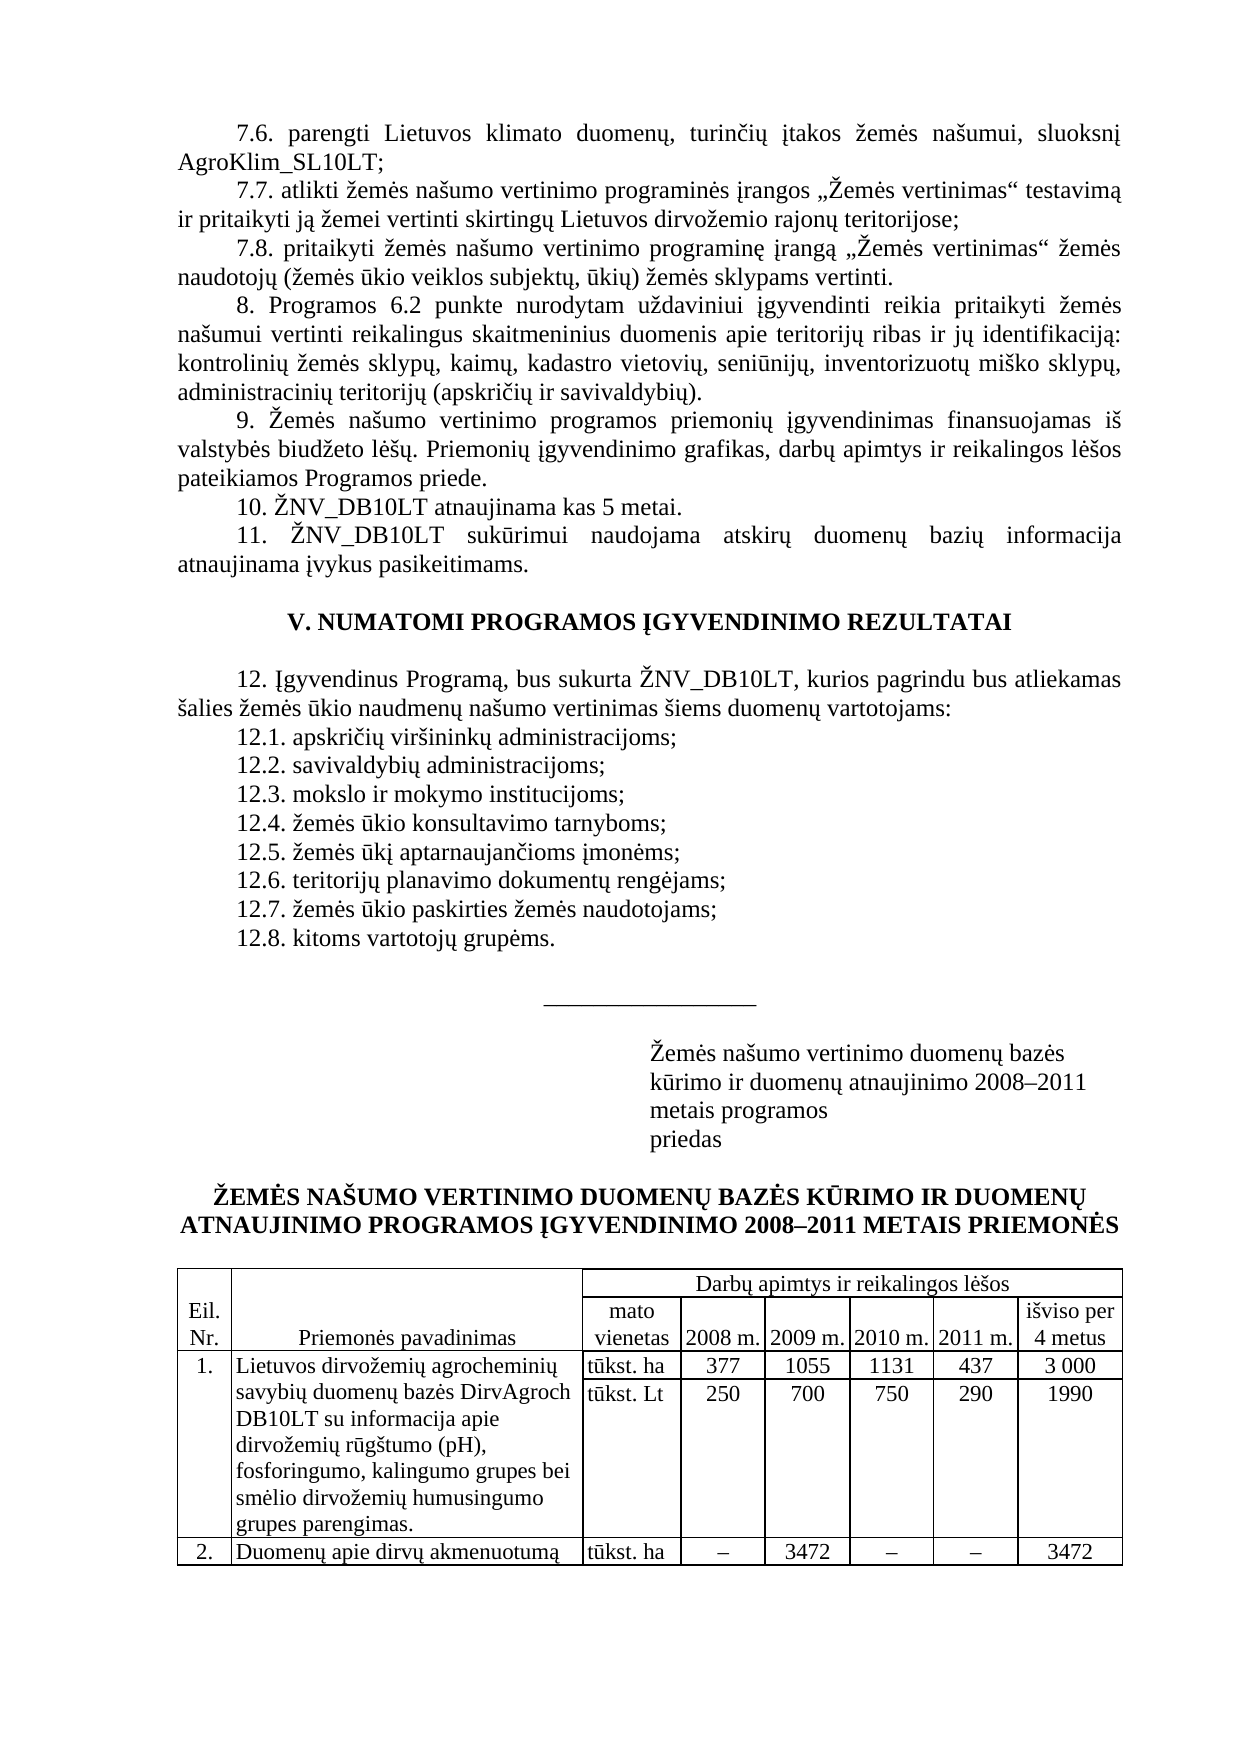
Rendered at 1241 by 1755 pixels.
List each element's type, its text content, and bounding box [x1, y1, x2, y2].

text 9. Žemės našumo vertinimo programos priemonių įgyvendinimas finansuojamas iš valstybės biudžeto lėšų. Priemonių įgyvendinimo grafikas, darbų apimtys ir reikalingos lėšos pateikiamos Programos priede. [177, 406, 1122, 492]
table_cell 2009 m. [766, 1298, 849, 1350]
text 12.4. žemės ūkio konsultavimo tarnyboms; [177, 808, 1122, 837]
table_cell 2010 m. [851, 1298, 933, 1350]
table_header Eil. Nr. [178, 1269, 231, 1350]
table_cell – [934, 1538, 1017, 1564]
table_header Priemonės pavadinimas [232, 1269, 582, 1350]
table_cell 2. [227, 1538, 231, 1564]
text 12.6. teritorijų planavimo dokumentų rengėjams; [177, 866, 1122, 894]
table_cell 2011 m. [934, 1298, 1017, 1350]
table_cell 1131 [929, 1352, 933, 1378]
table_cell Lietuvos dirvožemių agrocheminių savybių duomenų bazės DirvAgroch DB10LT su informacija apie dirvožemių rūgštumo (pH), fosforingumo, kalingumo grupes bei smėlio dirvožemių humusingumo grupes parengimas. [232, 1351, 582, 1536]
text 12.3. mokslo ir mokymo institucijoms; [177, 779, 1122, 808]
table_cell 700 [766, 1380, 849, 1536]
text 11. ŽNV_DB10LT sukūrimui naudojama atskirų duomenų bazių informacija atnaujinama įvykus pasikeitimams. [177, 521, 1122, 578]
text V. NUMATOMI PROGRAMOS ĮGYVENDINIMO REZULTATAI [177, 607, 1122, 636]
table_cell 290 [934, 1380, 1017, 1536]
text 7.7. atlikti žemės našumo vertinimo programinės įrangos „Žemės vertinimas“ testavimą ir pritaikyti ją žemei vertinti skirtingų Lietuvos dirvožemio rajonų teritorijose; [177, 176, 1122, 233]
text 10. ŽNV_DB10LT atnaujinama kas 5 metai. [177, 492, 1122, 521]
table_cell 3472 [1118, 1538, 1122, 1564]
text 12.1. apskričių viršininkų administracijoms; [177, 722, 1122, 751]
table_cell 3 000 [1118, 1352, 1122, 1378]
table_cell 2008 m. [682, 1298, 764, 1350]
text _________________ [177, 981, 1122, 1009]
text 12.2. savivaldybių administracijoms; [177, 751, 1122, 779]
text 7.6. parengti Lietuvos klimato duomenų, turinčių įtakos žemės našumui, sluoksnį AgroKlim_SL10LT; [177, 118, 1122, 176]
text ŽEMĖS NAŠUMO VERTINIMO DUOMENŲ BAZĖS KŪRIMO IR DUOMENŲ ATNAUJINIMO PROGRAMOS ĮGYVENDINIMO 2008–2011 METAIS PRIEMONĖS [177, 1182, 1122, 1239]
text Žemės našumo vertinimo duomenų bazės kūrimo ir duomenų atnaujinimo 2008–2011 metais programos [649, 1038, 1122, 1124]
table_cell 1990 [1019, 1380, 1122, 1536]
text priedas [649, 1124, 1122, 1153]
text 8. Programos 6.2 punkte nurodytam uždaviniui įgyvendinti reikia pritaikyti žemės našumui vertinti reikalingus skaitmeninius duomenis apie teritorijų ribas ir jų identifikaciją: kontrolinių žemės sklypų, kaimų, kadastro vietovių, seniūnijų, inventorizuotų miško sklypų, administracinių teritorijų (apskričių ir savivaldybių). [177, 291, 1122, 406]
table_cell tūkst. Lt [584, 1380, 680, 1536]
text 12.7. žemės ūkio paskirties žemės naudotojams; [177, 894, 1122, 923]
table_cell 1. [178, 1351, 231, 1536]
table_cell – [851, 1538, 933, 1564]
table_cell 750 [851, 1380, 933, 1536]
text 7.8. pritaikyti žemės našumo vertinimo programinę įrangą „Žemės vertinimas“ žemės naudotojų (žemės ūkio veiklos subjektų, ūkių) žemės sklypams vertinti. [177, 233, 1122, 291]
text 12.5. žemės ūkį aptarnaujančioms įmonėms; [177, 837, 1122, 866]
table_cell 250 [682, 1380, 764, 1536]
text 12.8. kitoms vartotojų grupėms. [177, 923, 1122, 952]
text 12. Įgyvendinus Programą, bus sukurta ŽNV_DB10LT, kurios pagrindu bus atliekamas šalies žemės ūkio naudmenų našumo vertinimas šiems duomenų vartotojams: [177, 664, 1122, 722]
